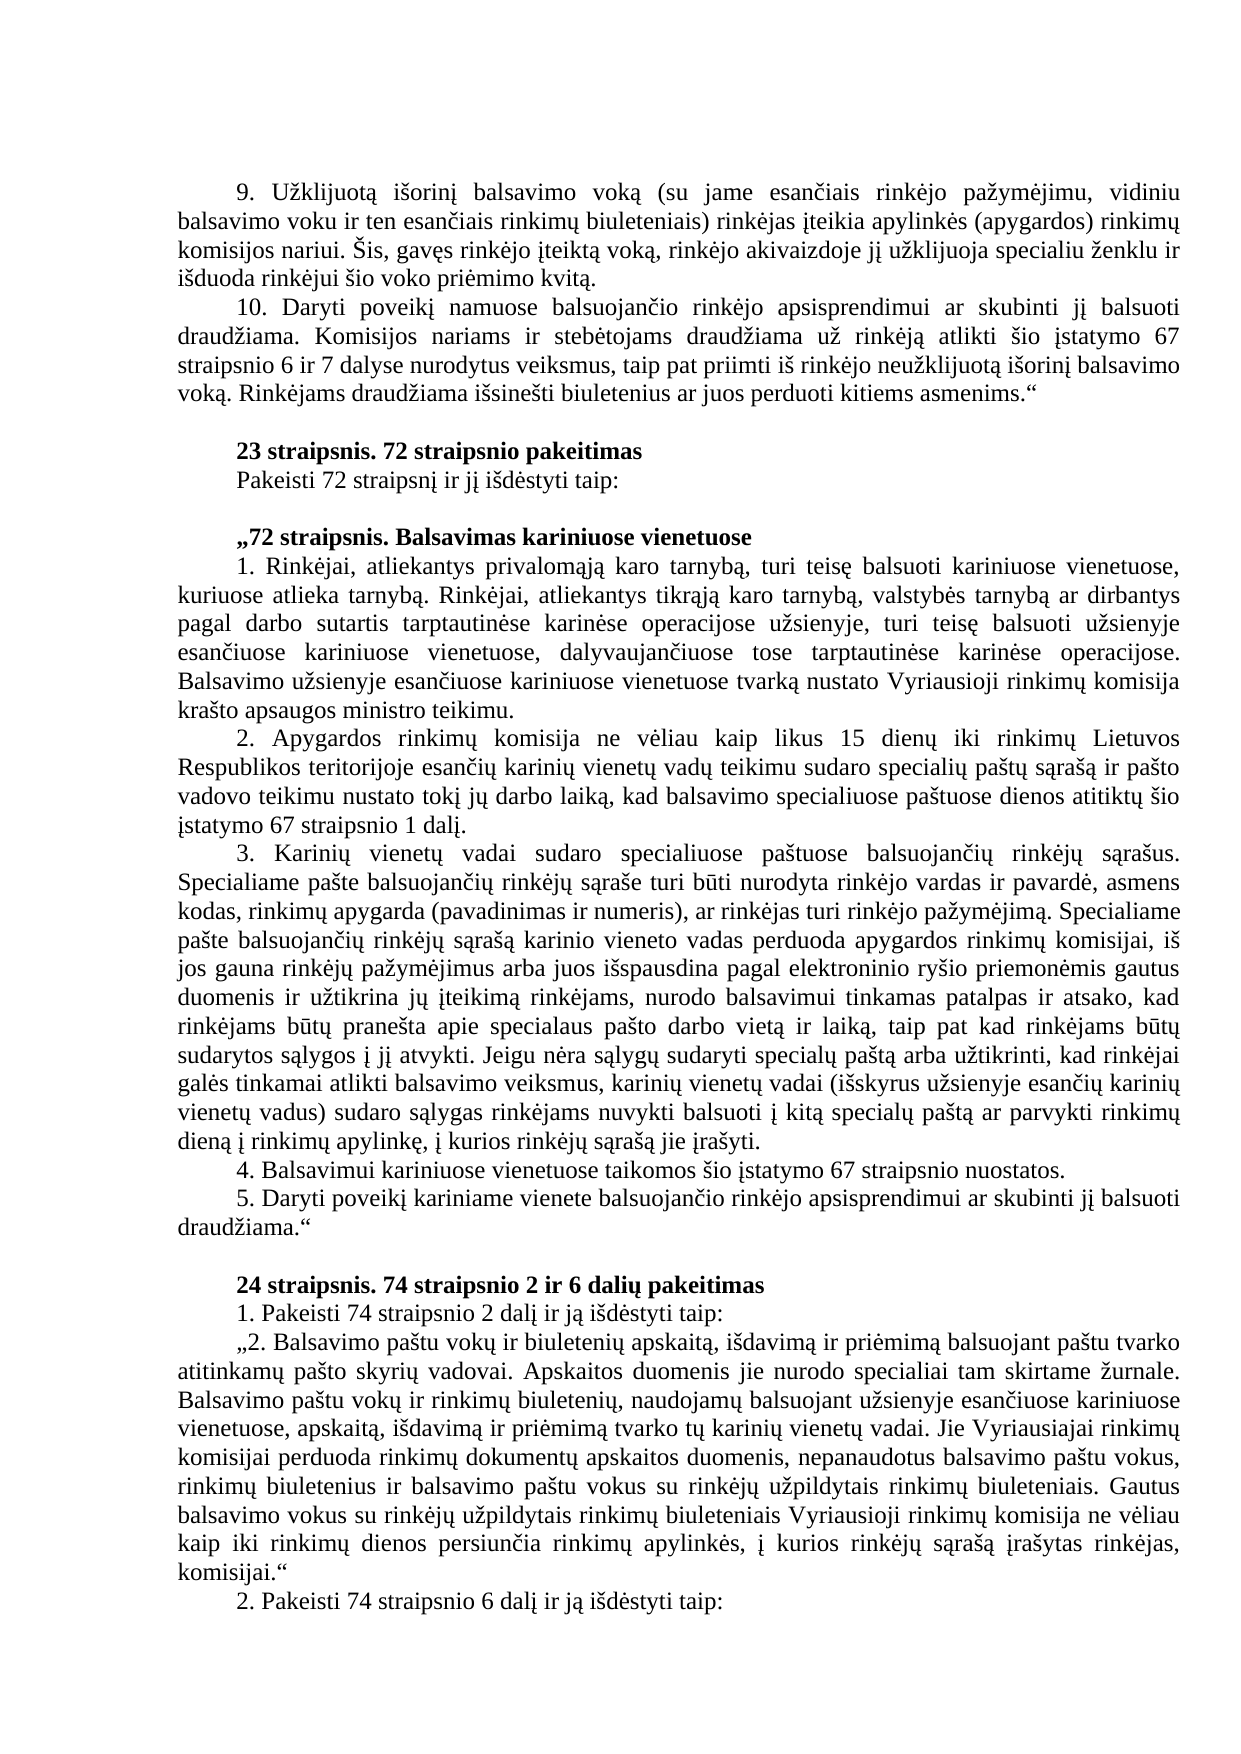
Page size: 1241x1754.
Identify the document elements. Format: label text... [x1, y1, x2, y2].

text „72 straipsnis. Balsavimas kariniuose vienetuose [177, 522, 1181, 551]
text 5. Daryti poveikį kariniame vienete balsuojančio rinkėjo apsisprendimui ar skubinti jį balsuoti draudžiama.“ [177, 1183, 1181, 1241]
text „2. Balsavimo paštu vokų ir biuletenių apskaitą, išdavimą ir priėmimą balsuojant paštu tvarko atitinkamų pašto skyrių vadovai. Apskaitos duomenis jie nurodo specialiai tam skirtame žurnale. Balsavimo paštu vokų ir rinkimų biuletenių, naudojamų balsuojant užsienyje esančiuose kariniuose vienetuose, apskaitą, išdavimą ir priėmimą tvarko tų karinių vienetų vadai. Jie Vyriausiajai rinkimų komisijai perduoda rinkimų dokumentų apskaitos duomenis, nepanaudotus balsavimo paštu vokus, rinkimų biuletenius ir balsavimo paštu vokus su rinkėjų užpildytais rinkimų biuleteniais. Gautus balsavimo vokus su rinkėjų užpildytais rinkimų biuleteniais Vyriausioji rinkimų komisija ne vėliau kaip iki rinkimų dienos persiunčia rinkimų apylinkės, į kurios rinkėjų sąrašą įrašytas rinkėjas, komisijai.“ [177, 1327, 1181, 1586]
text 3. Karinių vienetų vadai sudaro specialiuose paštuose balsuojančių rinkėjų sąrašus. Specialiame pašte balsuojančių rinkėjų sąraše turi būti nurodyta rinkėjo vardas ir pavardė, asmens kodas, rinkimų apygarda (pavadinimas ir numeris), ar rinkėjas turi rinkėjo pažymėjimą. Specialiame pašte balsuojančių rinkėjų sąrašą karinio vieneto vadas perduoda apygardos rinkimų komisijai, iš jos gauna rinkėjų pažymėjimus arba juos išspausdina pagal elektroninio ryšio priemonėmis gautus duomenis ir užtikrina jų įteikimą rinkėjams, nurodo balsavimui tinkamas patalpas ir atsako, kad rinkėjams būtų pranešta apie specialaus pašto darbo vietą ir laiką, taip pat kad rinkėjams būtų sudarytos sąlygos į jį atvykti. Jeigu nėra sąlygų sudaryti specialų paštą arba užtikrinti, kad rinkėjai galės tinkamai atlikti balsavimo veiksmus, karinių vienetų vadai (išskyrus užsienyje esančių karinių vienetų vadus) sudaro sąlygas rinkėjams nuvykti balsuoti į kitą specialų paštą ar parvykti rinkimų dieną į rinkimų apylinkę, į kurios rinkėjų sąrašą jie įrašyti. [177, 838, 1181, 1155]
text 10. Daryti poveikį namuose balsuojančio rinkėjo apsisprendimui ar skubinti jį balsuoti draudžiama. Komisijos nariams ir stebėtojams draudžiama už rinkėją atlikti šio įstatymo 67 straipsnio 6 ir 7 dalyse nurodytus veiksmus, taip pat priimti iš rinkėjo neužklijuotą išorinį balsavimo voką. Rinkėjams draudžiama išsinešti biuletenius ar juos perduoti kitiems asmenims.“ [177, 292, 1181, 407]
text 24 straipsnis. 74 straipsnio 2 ir 6 dalių pakeitimas [177, 1270, 1181, 1298]
text 23 straipsnis. 72 straipsnio pakeitimas [177, 436, 1181, 465]
text 2. Apygardos rinkimų komisija ne vėliau kaip likus 15 dienų iki rinkimų Lietuvos Respublikos teritorijoje esančių karinių vienetų vadų teikimu sudaro specialių paštų sąrašą ir pašto vadovo teikimu nustato tokį jų darbo laiką, kad balsavimo specialiuose paštuose dienos atitiktų šio įstatymo 67 straipsnio 1 dalį. [177, 723, 1181, 838]
text 1. Rinkėjai, atliekantys privalomąją karo tarnybą, turi teisę balsuoti kariniuose vienetuose, kuriuose atlieka tarnybą. Rinkėjai, atliekantys tikrąją karo tarnybą, valstybės tarnybą ar dirbantys pagal darbo sutartis tarptautinėse karinėse operacijose užsienyje, turi teisę balsuoti užsienyje esančiuose kariniuose vienetuose, dalyvaujančiuose tose tarptautinėse karinėse operacijose. Balsavimo užsienyje esančiuose kariniuose vienetuose tvarką nustato Vyriausioji rinkimų komisija krašto apsaugos ministro teikimu. [177, 551, 1181, 723]
text 1. Pakeisti 74 straipsnio 2 dalį ir ją išdėstyti taip: [177, 1298, 1181, 1327]
text 4. Balsavimui kariniuose vienetuose taikomos šio įstatymo 67 straipsnio nuostatos. [177, 1155, 1181, 1183]
text 2. Pakeisti 74 straipsnio 6 dalį ir ją išdėstyti taip: [177, 1586, 1181, 1615]
text Pakeisti 72 straipsnį ir jį išdėstyti taip: [177, 465, 1181, 493]
text 9. Užklijuotą išorinį balsavimo voką (su jame esančiais rinkėjo pažymėjimu, vidiniu balsavimo voku ir ten esančiais rinkimų biuleteniais) rinkėjas įteikia apylinkės (apygardos) rinkimų komisijos nariui. Šis, gavęs rinkėjo įteiktą voką, rinkėjo akivaizdoje jį užklijuoja specialiu ženklu ir išduoda rinkėjui šio voko priėmimo kvitą. [177, 177, 1181, 292]
